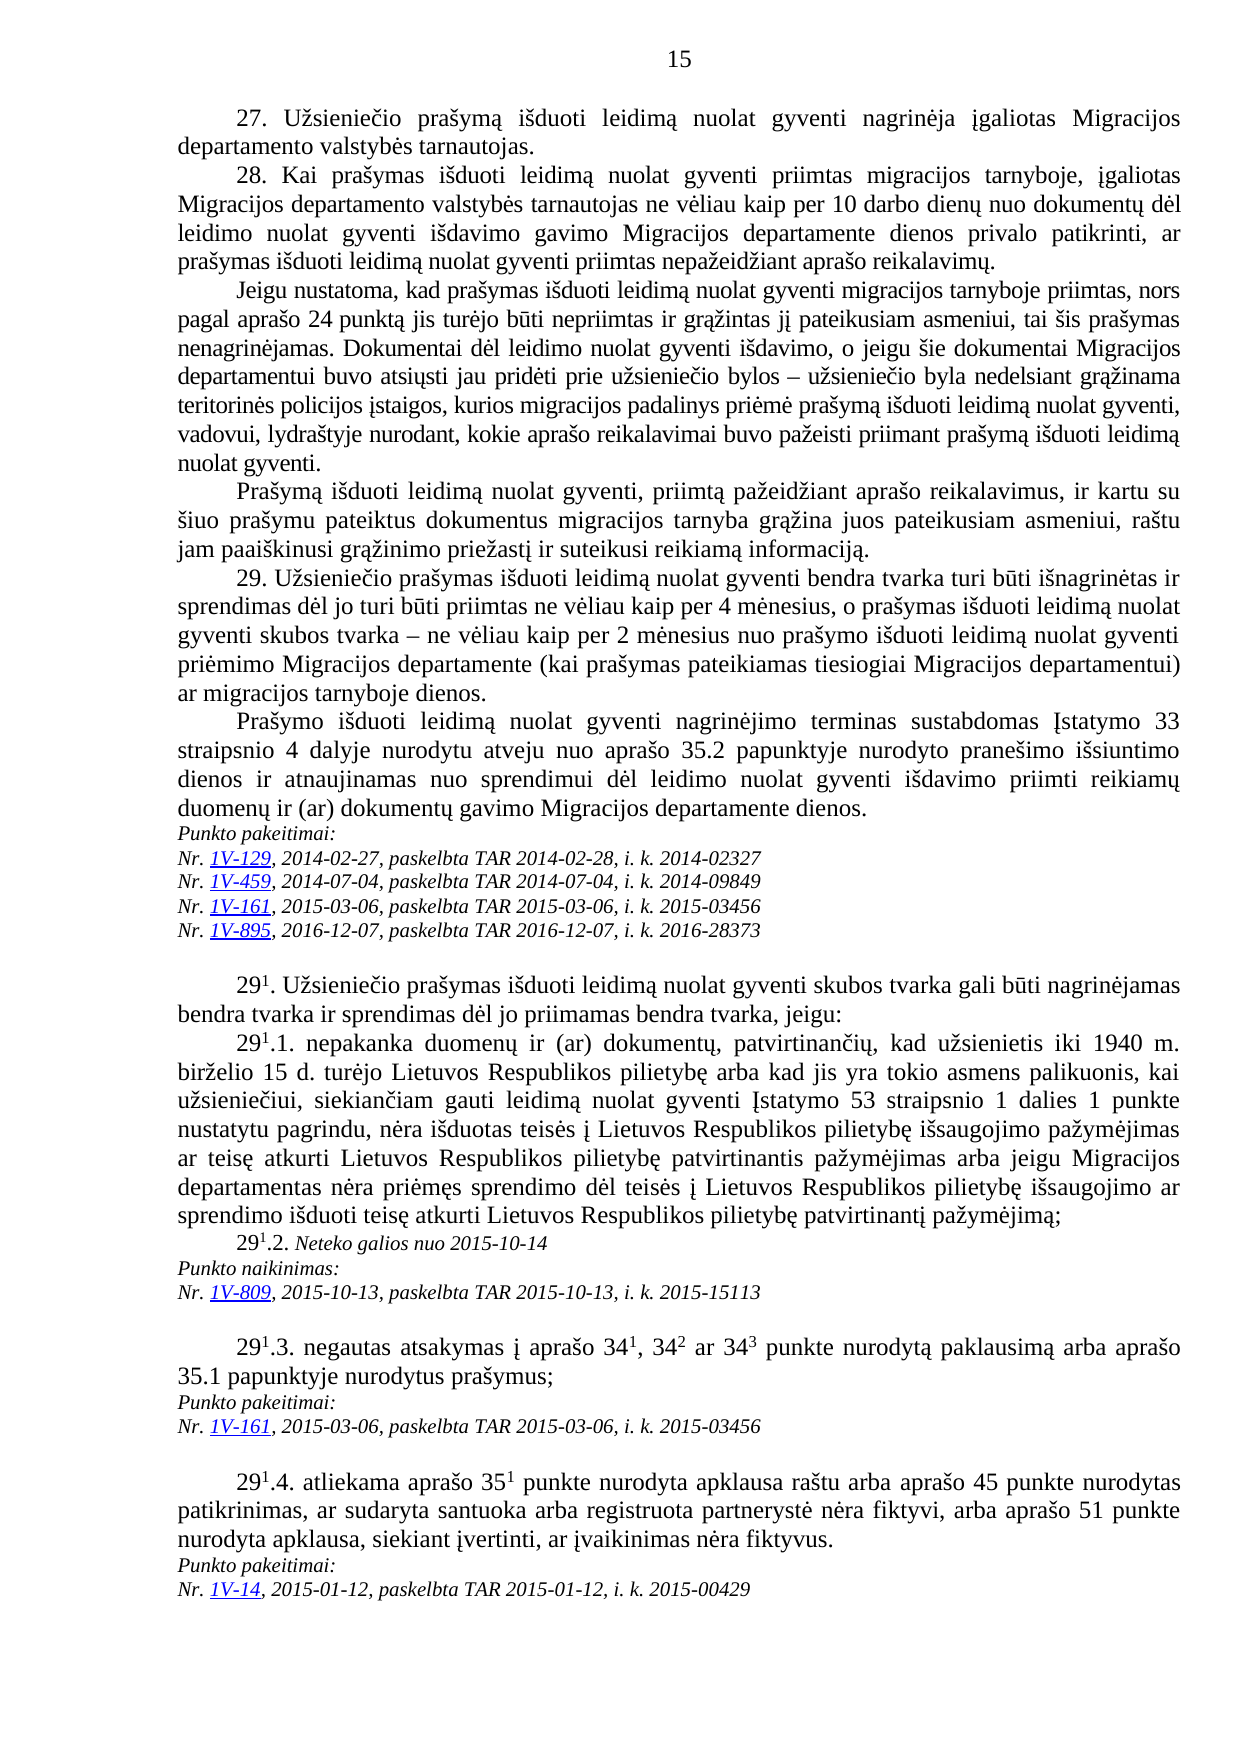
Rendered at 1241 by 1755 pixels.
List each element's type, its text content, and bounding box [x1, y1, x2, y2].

text Punkto pakeitimai: [177, 1390, 1181, 1414]
text Nr. 1V-129, 2014-02-27, paskelbta TAR 2014-02-28, i. k. 2014-02327 [177, 845, 1181, 869]
text Nr. 1V-161, 2015-03-06, paskelbta TAR 2015-03-06, i. k. 2015-03456 [177, 893, 1181, 918]
text Punkto naikinimas: [177, 1256, 1181, 1279]
text Nr. 1V-161, 2015-03-06, paskelbta TAR 2015-03-06, i. k. 2015-03456 [177, 1414, 1181, 1438]
text 27. Užsieniečio prašymą išduoti leidimą nuolat gyventi nagrinėja įgaliotas Migracijos departamento valstybės tarnautojas. [177, 103, 1181, 160]
text 291.3. negautas atsakymas į aprašo 341, 342 ar 343 punkte nurodytą paklausimą arba aprašo 35.1 papunktyje nurodytus prašymus; [177, 1332, 1181, 1390]
text Nr. 1V-14, 2015-01-12, paskelbta TAR 2015-01-12, i. k. 2015-00429 [177, 1577, 1181, 1601]
text 291. Užsieniečio prašymas išduoti leidimą nuolat gyventi skubos tvarka gali būti nagrinėjamas bendra tvarka ir sprendimas dėl jo priimamas bendra tvarka, jeigu: [177, 970, 1181, 1028]
text Prašymą išduoti leidimą nuolat gyventi, priimtą pažeidžiant aprašo reikalavimus, ir kartu su šiuo prašymu pateiktus dokumentus migracijos tarnyba grąžina juos pateikusiam asmeniui, raštu jam paaiškinusi grąžinimo priežastį ir suteikusi reikiamą informaciją. [177, 476, 1181, 563]
text Nr. 1V-895, 2016-12-07, paskelbta TAR 2016-12-07, i. k. 2016-28373 [177, 918, 1181, 942]
text Nr. 1V-459, 2014-07-04, paskelbta TAR 2014-07-04, i. k. 2014-09849 [177, 869, 1181, 893]
text 291.2. Neteko galios nuo 2015-10-14 [177, 1229, 1181, 1256]
text Jeigu nustatoma, kad prašymas išduoti leidimą nuolat gyventi migracijos tarnyboje priimtas, nors pagal aprašo 24 punktą jis turėjo būti nepriimtas ir grąžintas jį pateikusiam asmeniui, tai šis prašymas nenagrinėjamas. Dokumentai dėl leidimo nuolat gyventi išdavimo, o jeigu šie dokumentai Migracijos departamentui buvo atsiųsti jau pridėti prie užsieniečio bylos – užsieniečio byla nedelsiant grąžinama teritorinės policijos įstaigos, kurios migracijos padalinys priėmė prašymą išduoti leidimą nuolat gyventi, vadovui, lydraštyje nurodant, kokie aprašo reikalavimai buvo pažeisti priimant prašymą išduoti leidimą nuolat gyventi. [177, 275, 1181, 476]
text Punkto pakeitimai: [177, 821, 1181, 845]
text 291.4. atliekama aprašo 351 punkte nurodyta apklausa raštu arba aprašo 45 punkte nurodytas patikrinimas, ar sudaryta santuoka arba registruota partnerystė nėra fiktyvi, arba aprašo 51 punkte nurodyta apklausa, siekiant įvertinti, ar įvaikinimas nėra fiktyvus. [177, 1467, 1181, 1553]
text 28. Kai prašymas išduoti leidimą nuolat gyventi priimtas migracijos tarnyboje, įgaliotas Migracijos departamento valstybės tarnautojas ne vėliau kaip per 10 darbo dienų nuo dokumentų dėl leidimo nuolat gyventi išdavimo gavimo Migracijos departamente dienos privalo patikrinti, ar prašymas išduoti leidimą nuolat gyventi priimtas nepažeidžiant aprašo reikalavimų. [177, 160, 1181, 275]
text Nr. 1V-809, 2015-10-13, paskelbta TAR 2015-10-13, i. k. 2015-15113 [177, 1279, 1181, 1304]
text 291.1. nepakanka duomenų ir (ar) dokumentų, patvirtinančių, kad užsienietis iki 1940 m. birželio 15 d. turėjo Lietuvos Respublikos pilietybę arba kad jis yra tokio asmens palikuonis, kai užsieniečiui, siekiančiam gauti leidimą nuolat gyventi Įstatymo 53 straipsnio 1 dalies 1 punkte nustatytu pagrindu, nėra išduotas teisės į Lietuvos Respublikos pilietybę išsaugojimo pažymėjimas ar teisę atkurti Lietuvos Respublikos pilietybę patvirtinantis pažymėjimas arba jeigu Migracijos departamentas nėra priėmęs sprendimo dėl teisės į Lietuvos Respublikos pilietybę išsaugojimo ar sprendimo išduoti teisę atkurti Lietuvos Respublikos pilietybę patvirtinantį pažymėjimą; [177, 1028, 1181, 1229]
text Punkto pakeitimai: [177, 1553, 1181, 1577]
text Prašymo išduoti leidimą nuolat gyventi nagrinėjimo terminas sustabdomas Įstatymo 33 straipsnio 4 dalyje nurodytu atveju nuo aprašo 35.2 papunktyje nurodyto pranešimo išsiuntimo dienos ir atnaujinamas nuo sprendimui dėl leidimo nuolat gyventi išdavimo priimti reikiamų duomenų ir (ar) dokumentų gavimo Migracijos departamente dienos. [177, 706, 1181, 821]
text 29. Užsieniečio prašymas išduoti leidimą nuolat gyventi bendra tvarka turi būti išnagrinėtas ir sprendimas dėl jo turi būti priimtas ne vėliau kaip per 4 mėnesius, o prašymas išduoti leidimą nuolat gyventi skubos tvarka – ne vėliau kaip per 2 mėnesius nuo prašymo išduoti leidimą nuolat gyventi priėmimo Migracijos departamente (kai prašymas pateikiamas tiesiogiai Migracijos departamentui) ar migracijos tarnyboje dienos. [177, 563, 1181, 706]
